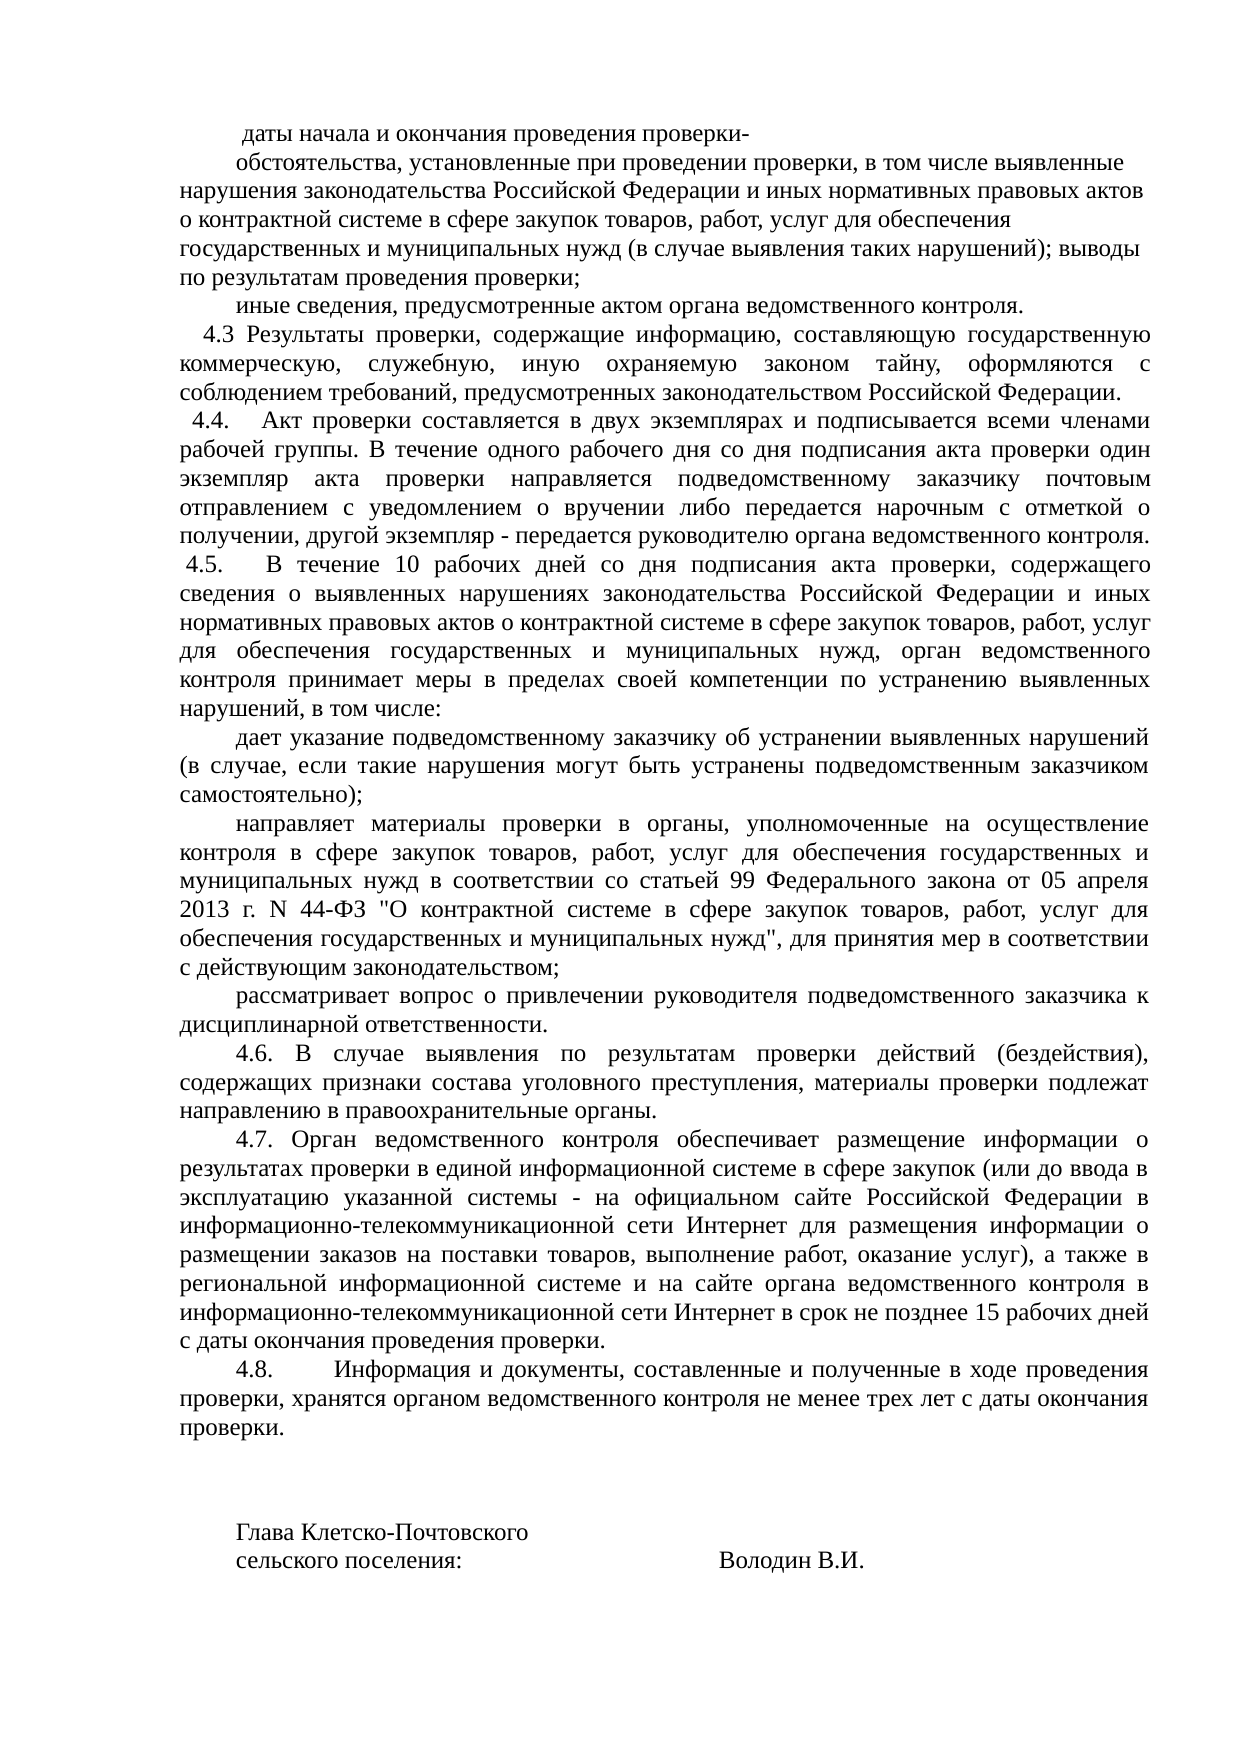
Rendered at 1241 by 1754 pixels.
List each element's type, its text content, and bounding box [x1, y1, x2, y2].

text сельского поселения: Володин В.И. [179, 1546, 1152, 1574]
text рассматривает вопрос о привлечении руководителя подведомственного заказчика к дисциплинарной ответственности. [179, 981, 1149, 1038]
text 4.5. В течение 10 рабочих дней со дня подписания акта проверки, содержащего сведения о выявленных нарушениях законодательства Российской Федерации и иных нормативных правовых актов о контрактной системе в сфере закупок товаров, работ, услуг для обеспечения государственных и муниципальных нужд, орган ведомственного контроля принимает меры в пределах своей компетенции по устранению выявленных нарушений, в том числе: [179, 549, 1152, 722]
text 4.4. Акт проверки составляется в двух экземплярах и подписывается всеми членами рабочей группы. В течение одного рабочего дня со дня подписания акта проверки один экземпляр акта проверки направляется подведомственному заказчику почтовым отправлением с уведомлением о вручении либо передается нарочным с отметкой о получении, другой экземпляр - передается руководителю органа ведомственного контроля. [179, 406, 1152, 549]
text дает указание подведомственному заказчику об устранении выявленных нарушений (в случае, если такие нарушения могут быть устранены подведомственным заказчиком самостоятельно); [179, 722, 1149, 808]
text 4.6. В случае выявления по результатам проверки действий (бездействия), содержащих признаки состава уголовного преступления, материалы проверки подлежат направлению в правоохранительные органы. [179, 1038, 1149, 1124]
text 4.3 Результаты проверки, содержащие информацию, составляющую государственную коммерческую, служебную, иную охраняемую законом тайну, оформляются с соблюдением требований, предусмотренных законодательством Российской Федерации. [179, 319, 1152, 406]
text 4.8. Информация и документы, составленные и полученные в ходе проведения проверки, хранятся органом ведомственного контроля не менее трех лет с даты окончания проверки. [179, 1354, 1149, 1441]
text Глава Клетско-Почтовского [179, 1517, 1152, 1546]
text направляет материалы проверки в органы, уполномоченные на осуществление контроля в сфере закупок товаров, работ, услуг для обеспечения государственных и муниципальных нужд в соответствии со статьей 99 Федерального закона от 05 апреля 2013 г. N 44-ФЗ "О контрактной системе в сфере закупок товаров, работ, услуг для обеспечения государственных и муниципальных нужд", для принятия мер в соответствии с действующим законодательством; [179, 808, 1149, 981]
text 4.7. Орган ведомственного контроля обеспечивает размещение информации о результатах проверки в единой информационной системе в сфере закупок (или до ввода в эксплуатацию указанной системы - на официальном сайте Российской Федерации в информационно-телекоммуникационной сети Интернет для размещения информации о размещении заказов на поставки товаров, выполнение работ, оказание услуг), а также в региональной информационной системе и на сайте органа ведомственного контроля в информационно-телекоммуникационной сети Интернет в срок не позднее 15 рабочих дней с даты окончания проведения проверки. [179, 1124, 1149, 1354]
text иные сведения, предусмотренные актом органа ведомственного контроля. [179, 291, 1152, 319]
text обстоятельства, установленные при проведении проверки, в том числе выявленные нарушения законодательства Российской Федерации и иных нормативных правовых актов о контрактной системе в сфере закупок товаров, работ, услуг для обеспечения государственных и муниципальных нужд (в случае выявления таких нарушений); выводы по результатам проведения проверки; [179, 147, 1147, 291]
text даты начала и окончания проведения проверки- [179, 118, 1147, 147]
